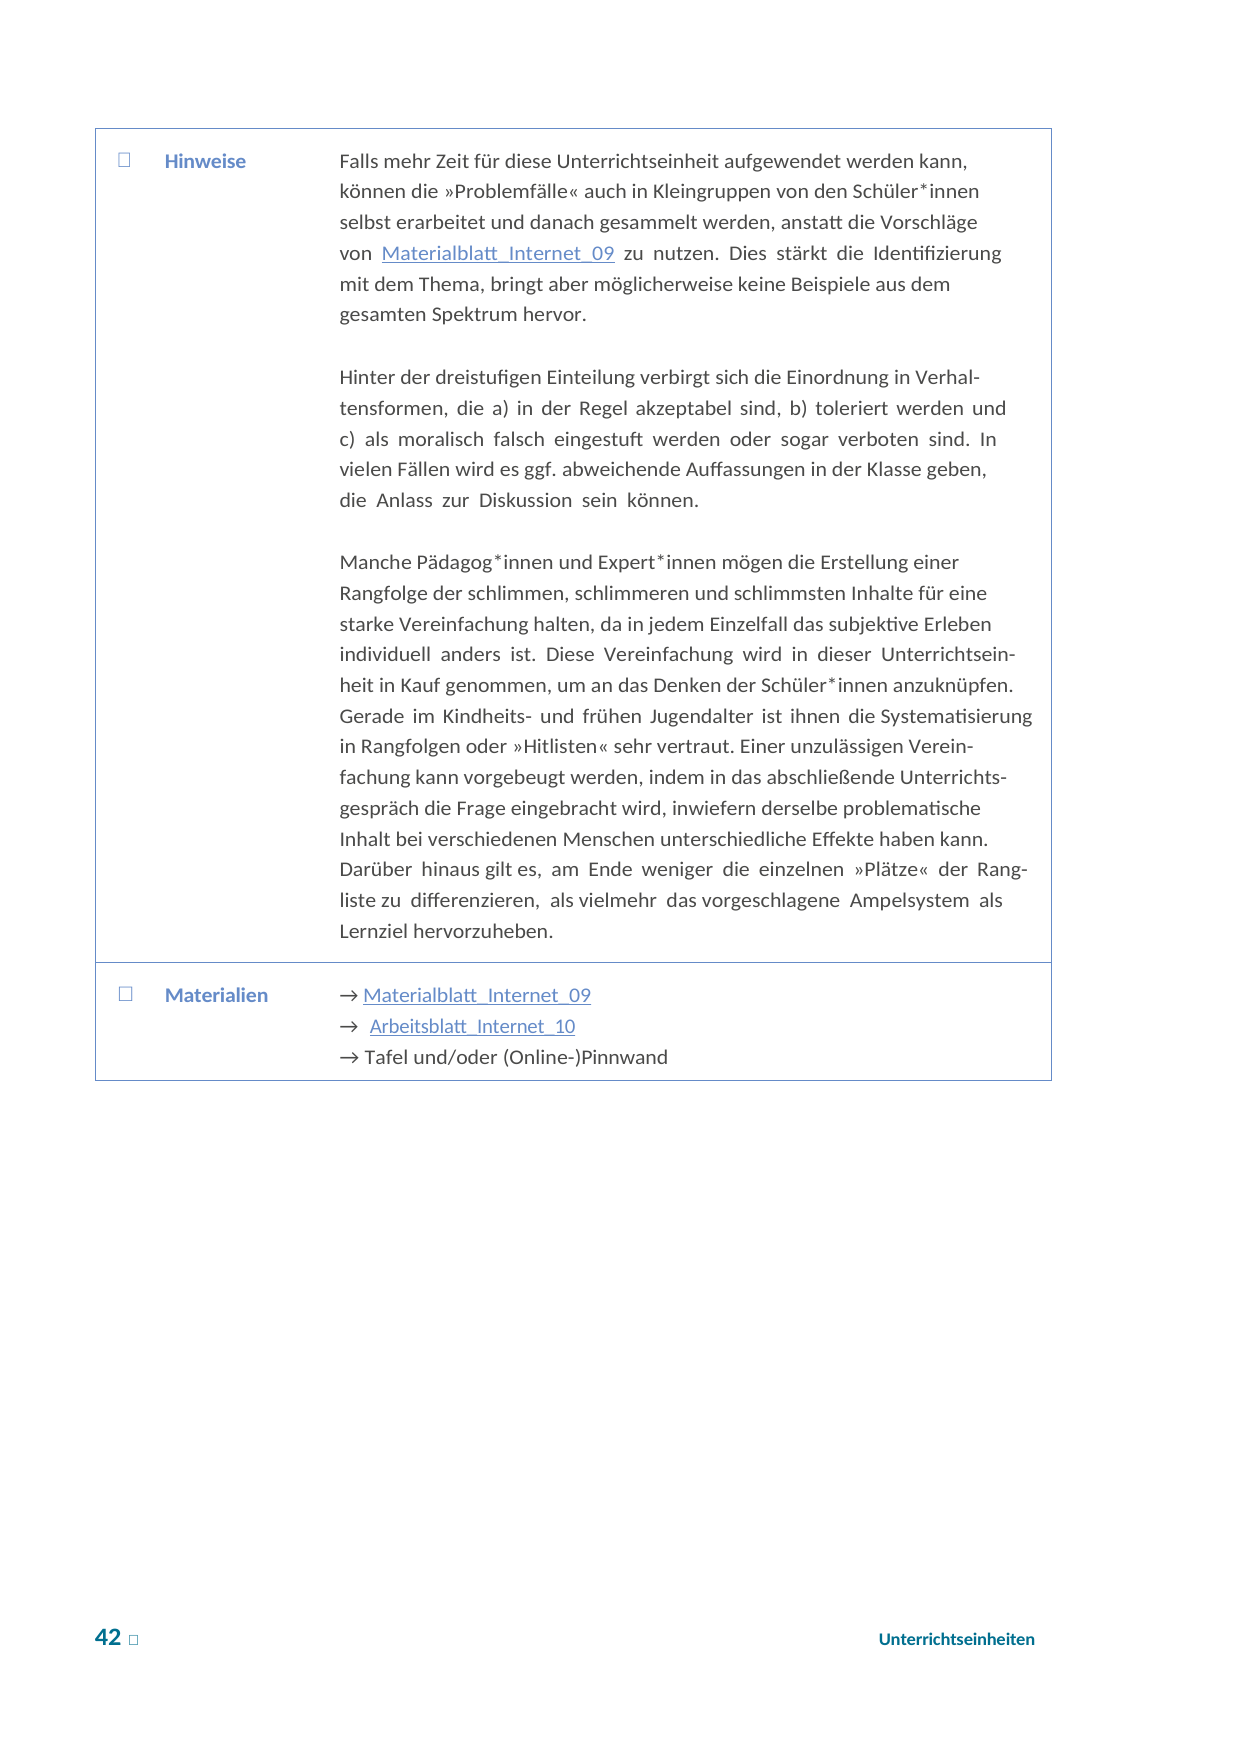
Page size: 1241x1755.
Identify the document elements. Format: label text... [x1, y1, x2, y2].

table_header Falls mehr Zeit für diese Unterrichtseinheit aufgewendet werden kann, können die »Problemfälle« auch in Kleingruppen von den Schüler*innen selbst erarbeitet und danach gesammelt werden, anstatt die Vorschläge von Materialblatt_Internet_09 zu nutzen. Dies stärkt die Identifizierung mit dem Thema, bringt aber möglicherweise keine Beispiele aus dem gesamten Spektrum hervor. Hinter der dreistufigen Einteilung verbirgt sich die Einordnung in Verhal- tensformen, die a) in der Regel akzeptabel sind, b) toleriert werden und c) als moralisch falsch eingestuft werden oder sogar verboten sind. In vielen Fällen wird es ggf. abweichende Auffassungen in der Klasse geben, die Anlass zur Diskussion sein können. Manche Pädagog*innen und Expert*innen mögen die Erstellung einer Rangfolge der schlimmen, schlimmeren und schlimmsten Inhalte für eine starke Vereinfachung halten, da in jedem Einzelfall das subjektive Erleben individuell anders ist. Diese Vereinfachung wird in dieser Unterrichtsein- heit in Kauf genommen, um an das Denken der Schüler*innen anzuknüpfen. Gerade im Kindheits- und frühen Jugendalter ist ihnen die Systematisierung in Rangfolgen oder »Hitlisten« sehr vertraut. Einer unzulässigen Verein- fachung kann vorgebeugt werden, indem in das abschließende Unterrichts- gespräch die Frage eingebracht wird, inwiefern derselbe problematische Inhalt bei verschiedenen Menschen unterschiedliche Effekte haben kann. Darüber hinaus gilt es, am Ende weniger die einzelnen »Plätze« der Rang- liste zu differenzieren, als vielmehr das vorgeschlagene Ampelsystem als Lernziel hervorzuheben. [306, 129, 1051, 962]
table_cell  [96, 963, 149, 1080]
table_header  [96, 129, 149, 962]
table_cell → Materialblatt_Internet_09 → Arbeitsblatt_Internet_10 → Tafel und/oder (Online-)Pinnwand [306, 963, 1051, 1080]
table_cell Materialien [149, 963, 306, 1080]
table_header Hinweise [149, 129, 306, 962]
